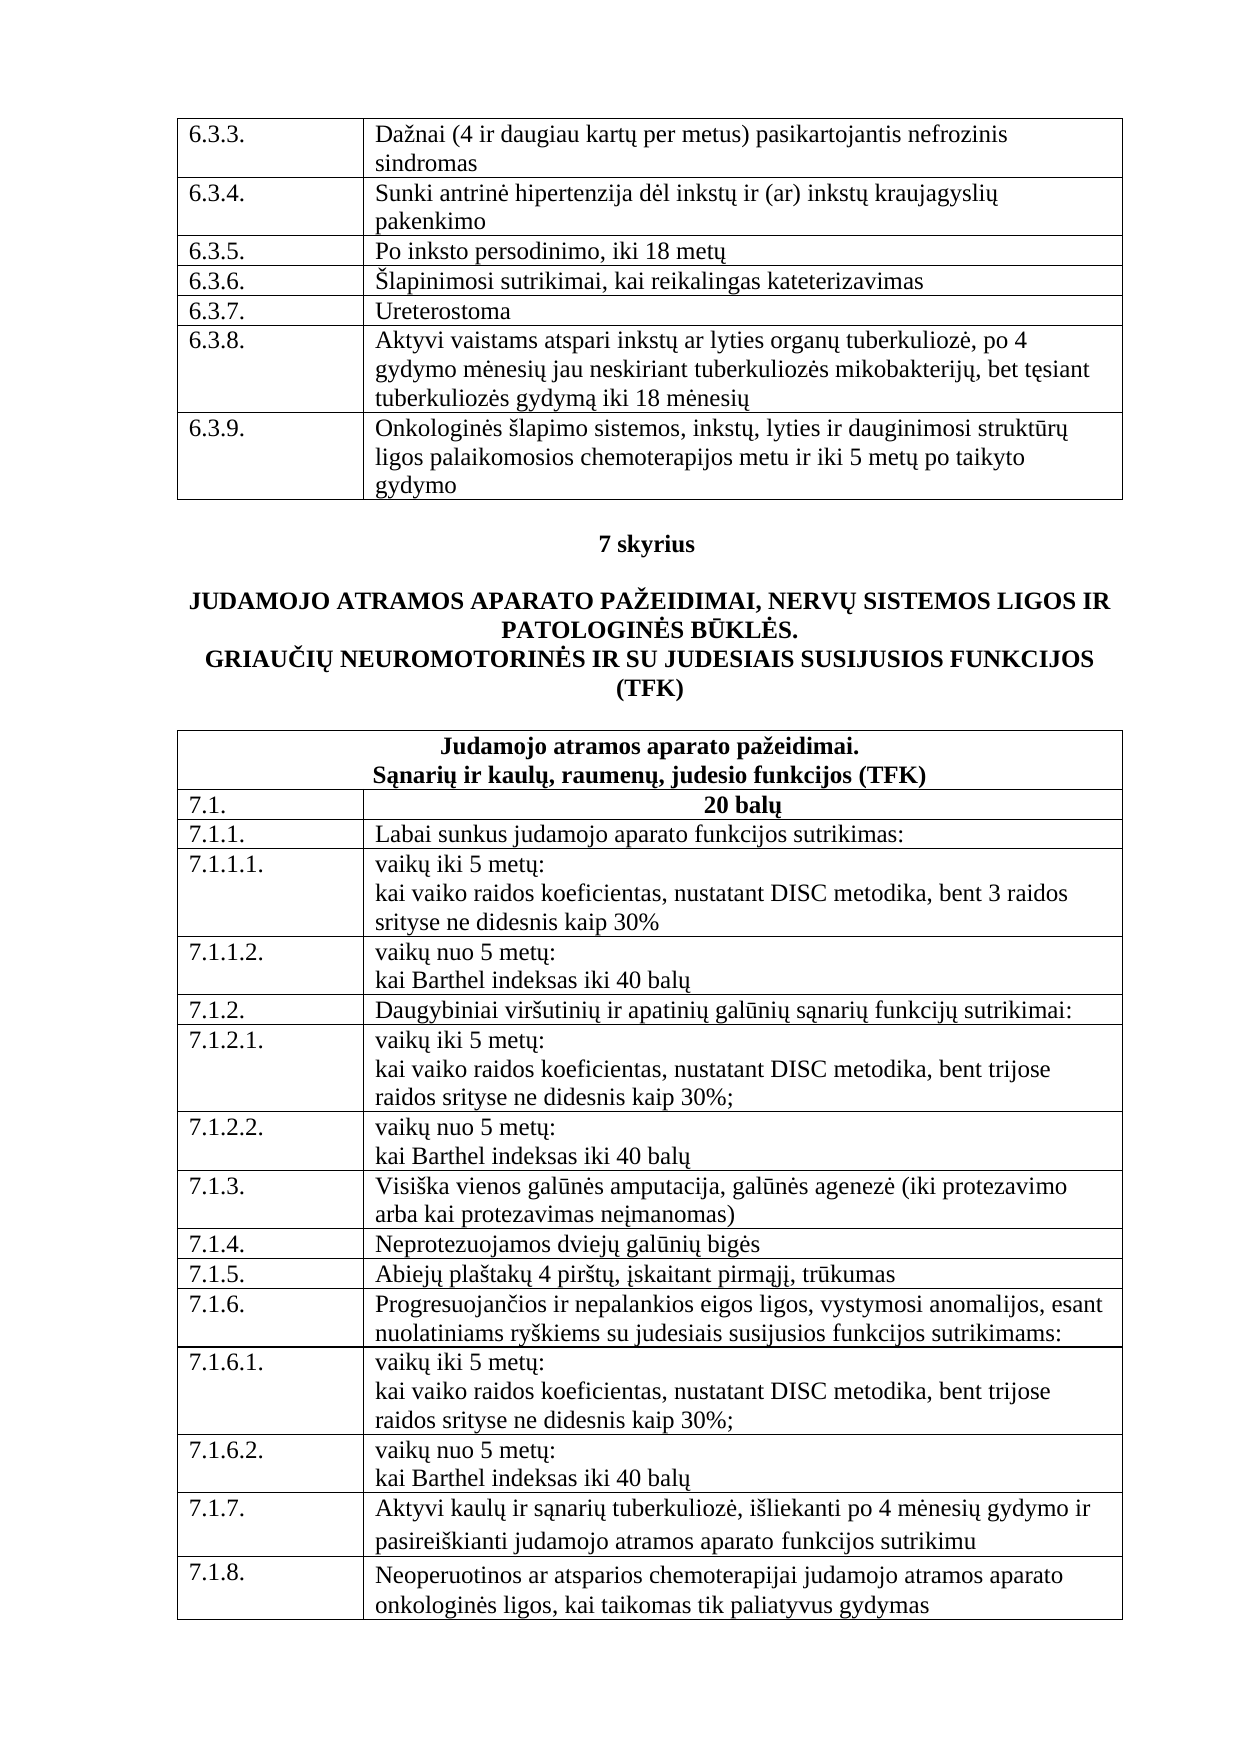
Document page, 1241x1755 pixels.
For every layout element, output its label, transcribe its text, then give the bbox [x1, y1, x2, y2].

table_cell 7.1.1. [178, 820, 363, 848]
table_cell Aktyvi vaistams atspari inkstų ar lyties organų tuberkuliozė, po 4 gydymo mėnesių jau neskiriant tuberkuliozės mikobakterijų, bet tęsiant tuberkuliozės gydymą iki 18 mėnesių [364, 326, 1122, 412]
table_header Judamojo atramos aparato pažeidimai. Sąnarių ir kaulų, raumenų, judesio funkcijos (TFK) [178, 731, 1122, 789]
table_cell 7.1.2.1. [178, 1025, 363, 1111]
table_cell Onkologinės šlapimo sistemos, inkstų, lyties ir dauginimosi struktūrų ligos palaikomosios chemoterapijos metu ir iki 5 metų po taikyto gydymo [364, 413, 1122, 499]
table_cell Labai sunkus judamojo aparato funkcijos sutrikimas: [364, 820, 1122, 848]
table_cell 7.1.6. [178, 1289, 363, 1346]
table_cell 6.3.6. [178, 266, 363, 295]
table_cell 6.3.7. [178, 296, 363, 324]
table_cell 7.1. [178, 790, 363, 818]
table_cell 20 balų [364, 790, 1122, 818]
table_cell Aktyvi kaulų ir sąnarių tuberkuliozė, išliekanti po 4 mėnesių gydymo ir pasireiškianti judamojo atramos aparato funkcijos sutrikimu [364, 1493, 1122, 1556]
table_cell Po inksto persodinimo, iki 18 metų [364, 236, 1122, 265]
table_cell 7.1.1.1. [178, 849, 363, 936]
table_cell 7.1.2.2. [178, 1112, 363, 1170]
table_cell vaikų iki 5 metų: kai vaiko raidos koeficientas, nustatant DISC metodika, bent trijose raidos srityse ne didesnis kaip 30%; [364, 1025, 1122, 1111]
table_cell 6.3.4. [178, 178, 363, 235]
text judamojo Atramos aparato pažeidimai, nervų sistemos ligos ir patologinės būklės. [177, 586, 1122, 644]
table_cell vaikų nuo 5 metų: kai Barthel indeksas iki 40 balų [364, 1112, 1122, 1170]
table_cell 6.3.8. [178, 326, 363, 412]
table_cell vaikų iki 5 metų: kai vaiko raidos koeficientas, nustatant DISC metodika, bent 3 raidos srityse ne didesnis kaip 30% [364, 849, 1122, 936]
table_cell Visiška vienos galūnės amputacija, galūnės agenezė (iki protezavimo arba kai protezavimas neįmanomas) [364, 1171, 1122, 1228]
text Griaučių neuromotorinės ir su judesiais susijusios funkcijos (TFK) [177, 644, 1122, 701]
table_cell 6.3.9. [178, 413, 363, 499]
table_cell 7.1.2. [178, 995, 363, 1024]
text 7 skyrius [177, 529, 1122, 558]
table_cell 7.1.6.1. [178, 1348, 363, 1434]
table_cell 7.1.5. [178, 1259, 363, 1288]
table_cell Šlapinimosi sutrikimai, kai reikalingas kateterizavimas [364, 266, 1122, 295]
table_cell 7.1.7. [178, 1493, 363, 1556]
table_cell 6.3.3. [178, 119, 363, 177]
table_cell vaikų nuo 5 metų: kai Barthel indeksas iki 40 balų [364, 1435, 1122, 1492]
table_cell 7.1.3. [178, 1171, 363, 1228]
table_cell vaikų iki 5 metų: kai vaiko raidos koeficientas, nustatant DISC metodika, bent trijose raidos srityse ne didesnis kaip 30%; [364, 1348, 1122, 1434]
table_cell 7.1.8. [178, 1557, 363, 1619]
table_cell Dažnai (4 ir daugiau kartų per metus) pasikartojantis nefrozinis sindromas [364, 119, 1122, 177]
table_cell 7.1.4. [178, 1229, 363, 1258]
table_cell Daugybiniai viršutinių ir apatinių galūnių sąnarių funkcijų sutrikimai: [364, 995, 1122, 1024]
table_cell Ureterostoma [364, 296, 1122, 324]
table_cell Neoperuotinos ar atsparios chemoterapijai judamojo atramos aparato onkologinės ligos, kai taikomas tik paliatyvus gydymas [364, 1557, 1122, 1619]
table_cell 6.3.5. [178, 236, 363, 265]
table_cell 7.1.1.2. [178, 937, 363, 994]
table_cell vaikų nuo 5 metų: kai Barthel indeksas iki 40 balų [364, 937, 1122, 994]
table_cell Progresuojančios ir nepalankios eigos ligos, vystymosi anomalijos, esant nuolatiniams ryškiems su judesiais susijusios funkcijos sutrikimams: [364, 1289, 1122, 1346]
table_cell Abiejų plaštakų 4 pirštų, įskaitant pirmąjį, trūkumas [364, 1259, 1122, 1288]
table_cell 7.1.6.2. [178, 1435, 363, 1492]
table_cell Neprotezuojamos dviejų galūnių bigės [364, 1229, 1122, 1258]
table_cell Sunki antrinė hipertenzija dėl inkstų ir (ar) inkstų kraujagyslių pakenkimo [364, 178, 1122, 235]
